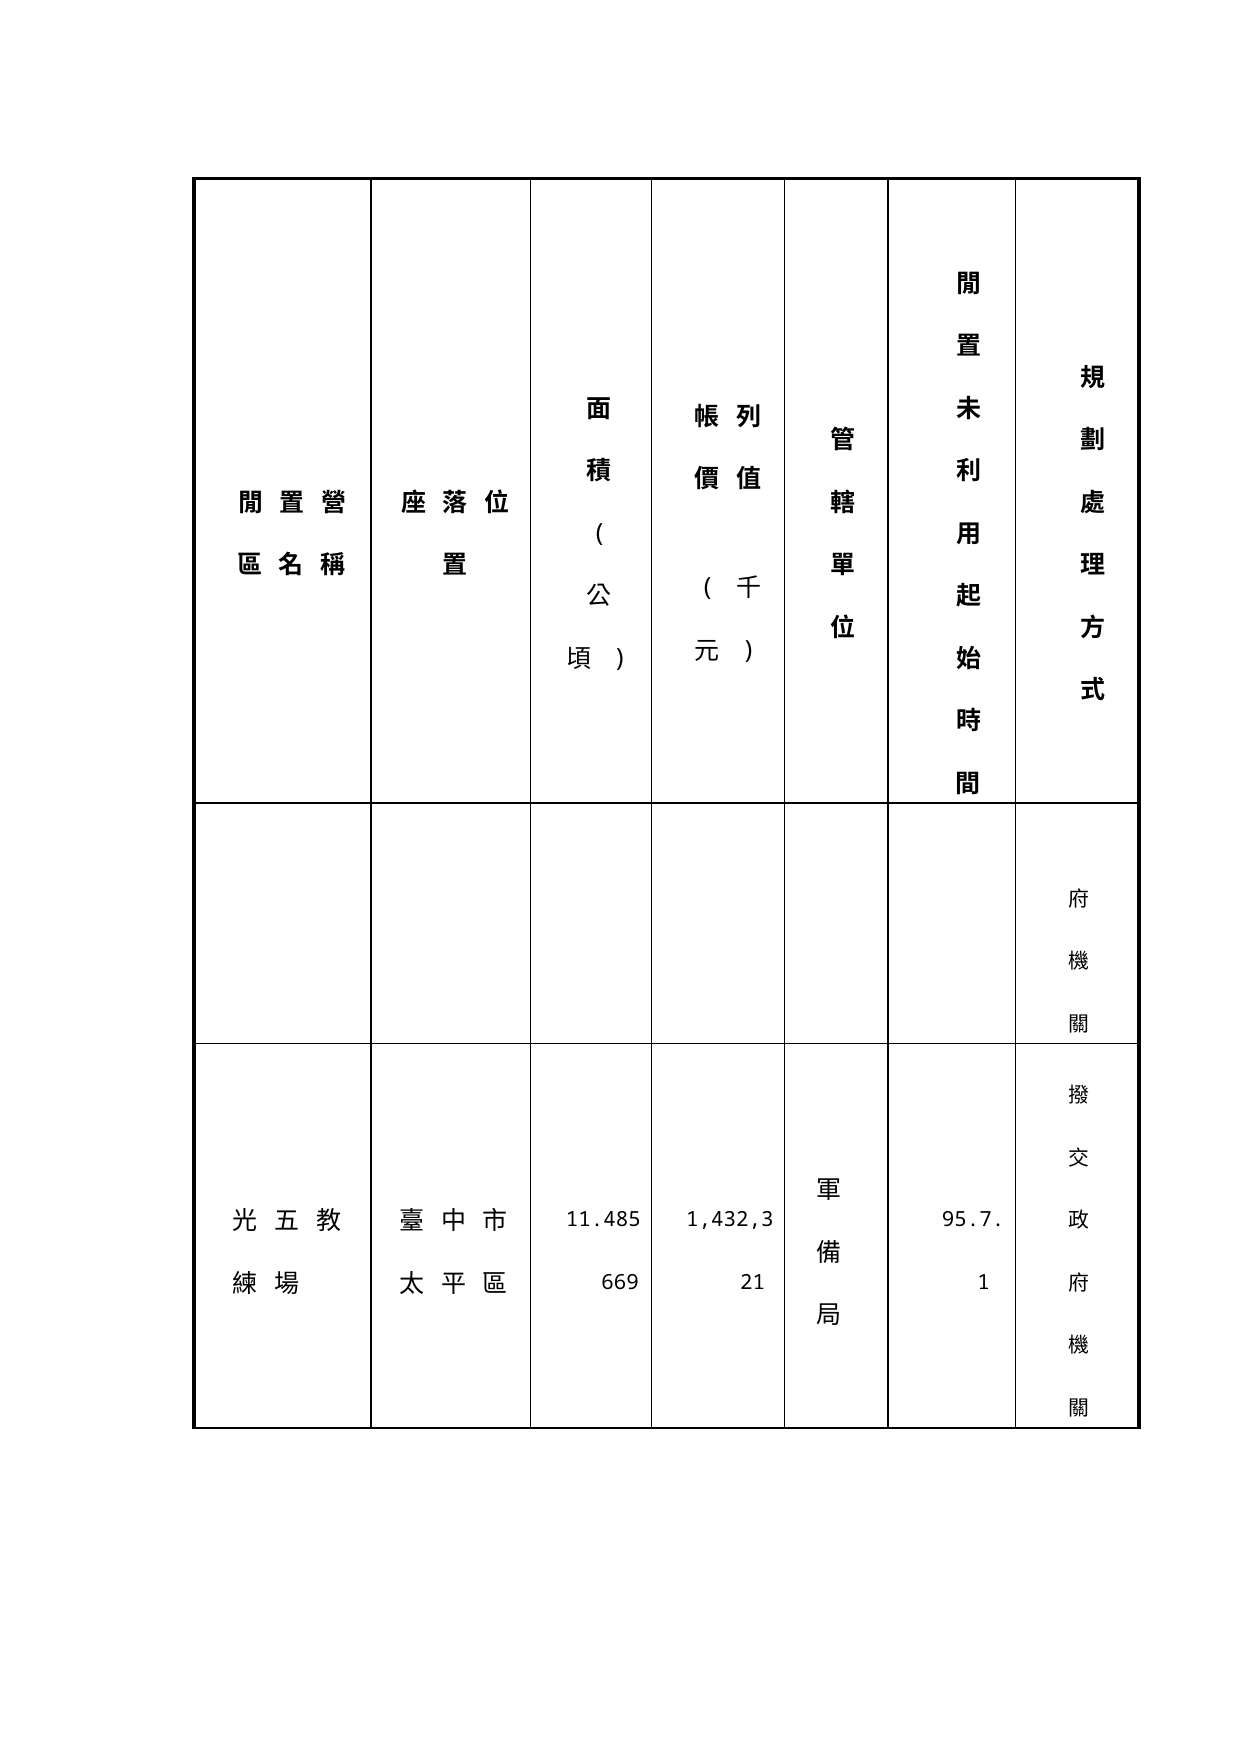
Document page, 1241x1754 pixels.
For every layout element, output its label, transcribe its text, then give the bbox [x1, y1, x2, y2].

table_header 規劃處理方式 [1016, 180, 1137, 802]
table_cell [652, 804, 784, 1043]
table_header 閒置營區名稱 [196, 180, 370, 802]
table_cell 11.485669 [531, 1044, 651, 1427]
table_cell 府機關 [1016, 804, 1137, 1043]
table_cell 臺中市太平區 [372, 1044, 530, 1427]
table_header 管轄單位 [785, 180, 887, 802]
table_cell [531, 804, 651, 1043]
table_header 面積 (公頃) [531, 180, 651, 802]
table_header 座落位置 [372, 180, 530, 802]
table_cell 軍備局 [785, 1044, 887, 1427]
table_header 帳列價值 (千元) [652, 180, 784, 802]
table_cell 1,432,321 [652, 1044, 784, 1427]
table_cell [196, 804, 370, 1043]
table_cell 撥交政府機關 [1016, 1044, 1137, 1427]
table_cell [372, 804, 530, 1043]
table_cell 光五教練場 [196, 1044, 370, 1427]
table_header 閒置未利用起始時間 [889, 180, 1015, 802]
table_cell [785, 804, 887, 1043]
table_cell [889, 804, 1015, 1043]
table_cell 95.7.1 [889, 1044, 1015, 1427]
